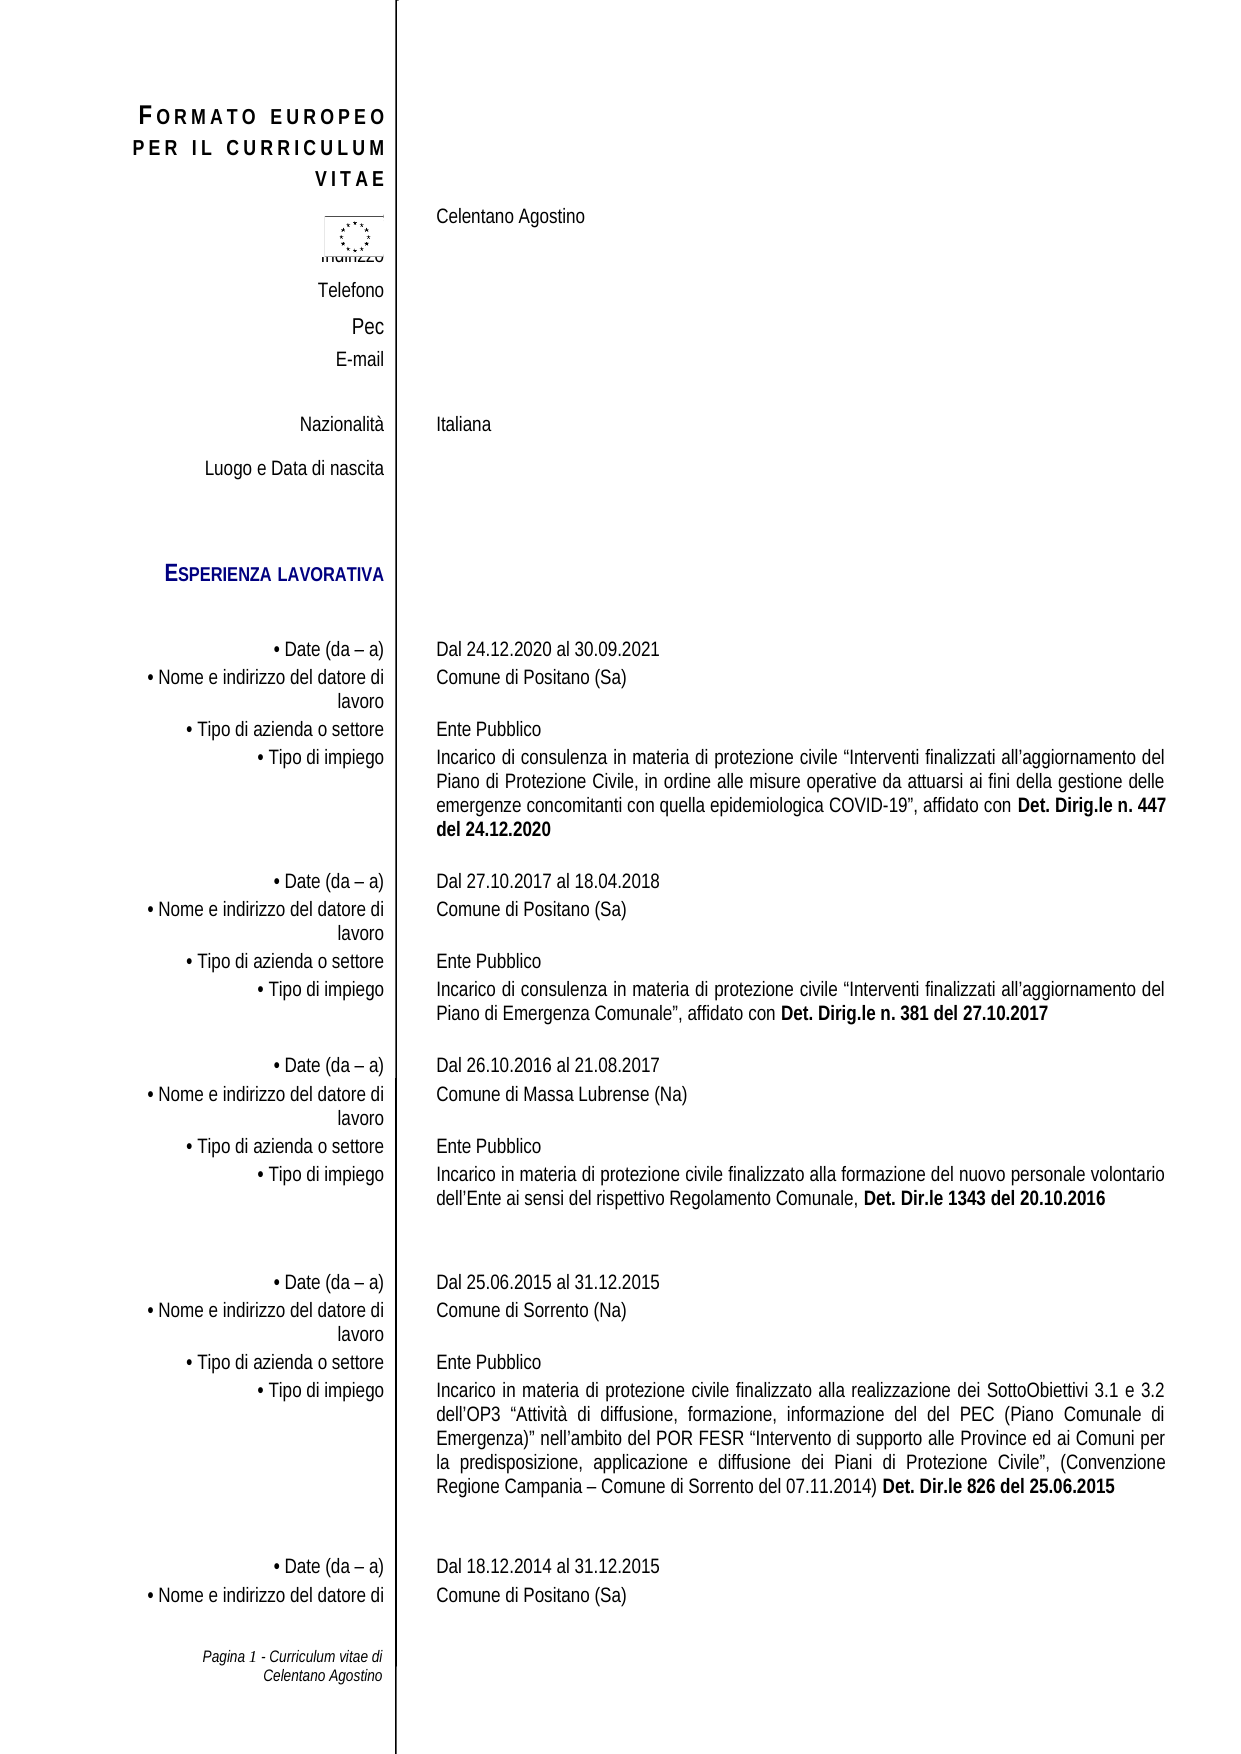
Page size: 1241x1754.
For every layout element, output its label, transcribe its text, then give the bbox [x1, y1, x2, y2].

table_cell • Tipo di impiego [89, 1160, 395, 1268]
table_cell Ente Pubblico [425, 1131, 1178, 1159]
table_cell • Date (da – a) [89, 1268, 395, 1296]
table_cell [425, 239, 1178, 274]
table_cell [397, 947, 425, 975]
table_cell [397, 1268, 425, 1296]
table_cell Indirizzo [89, 239, 395, 274]
table_cell • Tipo di impiego [89, 975, 395, 1027]
table_cell Ente Pubblico [425, 947, 1178, 975]
table_cell [397, 1348, 425, 1376]
table_cell • Tipo di azienda o settore [89, 715, 395, 743]
table_cell Comune di Massa Lubrense (Na) [425, 1079, 1178, 1131]
table_header • Date (da – a) [89, 1552, 395, 1580]
table_header Nazionalità [89, 410, 395, 438]
table_cell Ente Pubblico [425, 715, 1178, 743]
table_header [425, 454, 1178, 482]
table_header • Date (da – a) [89, 1051, 395, 1079]
table_cell [397, 975, 425, 1027]
table_header Esperienza lavorativa [89, 558, 395, 587]
table_cell E-mail [89, 343, 395, 378]
table_cell [397, 309, 425, 343]
table_cell [397, 895, 425, 947]
table_header Formato europeo per il curriculum vitae [89, 99, 383, 257]
table_header Luogo e Data di nascita [89, 454, 395, 482]
table_header Dal 24.12.2020 al 30.09.2021 [425, 635, 1178, 663]
table_cell Ente Pubblico [425, 1348, 1178, 1376]
table_header [397, 410, 425, 438]
table_cell [397, 743, 425, 843]
table_cell Comune di Positano (Sa) [425, 1580, 1178, 1608]
table_header Dal 18.12.2014 al 31.12.2015 [425, 1552, 1178, 1580]
table_cell [397, 715, 425, 743]
table_header Dal 27.10.2017 al 18.04.2018 [425, 867, 1178, 895]
table_cell • Nome e indirizzo del datore di lavoro [89, 895, 395, 947]
table_header [397, 1552, 425, 1580]
table_cell [397, 1376, 425, 1528]
table_header [397, 635, 425, 663]
table_cell Incarico di consulenza in materia di protezione civile “Interventi finalizzati all’aggiornamento del Piano di Protezione Civile, in ordine alle misure operative da attuarsi ai fini della gestione delle emergenze concomitanti con quella epidemiologica COVID-19”, affidato con Det. Dirig.le n. 447 del 24.12.2020 [425, 743, 1178, 843]
table_cell • Tipo di azienda o settore [89, 1131, 395, 1159]
table_cell [397, 1580, 425, 1608]
table_cell • Nome e indirizzo del datore di lavoro [89, 1296, 395, 1348]
table_cell • Tipo di azienda o settore [89, 1348, 395, 1376]
table_cell Comune di Sorrento (Na) [425, 1296, 1178, 1348]
table_cell [397, 663, 425, 715]
table_header [397, 200, 425, 239]
table_cell Dal 25.06.2015 al 31.12.2015 [425, 1268, 1178, 1296]
table_header [397, 867, 425, 895]
table_header Italiana [425, 410, 1178, 438]
table_cell • Nome e indirizzo del datore di [89, 1580, 395, 1608]
table_cell [397, 1296, 425, 1348]
table_cell [425, 309, 1178, 343]
table_cell [397, 239, 425, 274]
table_header • Date (da – a) [89, 867, 395, 895]
table_cell Pec [89, 309, 395, 343]
table_cell • Tipo di impiego [89, 1376, 395, 1528]
table_cell • Nome e indirizzo del datore di lavoro [89, 663, 395, 715]
table_header Nome [383, 200, 395, 239]
table_cell Comune di Positano (Sa) [425, 663, 1178, 715]
table_cell Telefono [89, 274, 395, 308]
table_cell Incarico in materia di protezione civile finalizzato alla realizzazione dei SottoObiettivi 3.1 e 3.2 dell’OP3 “Attività di diffusione, formazione, informazione del del PEC (Piano Comunale di Emergenza)” nell’ambito del POR FESR “Intervento di supporto alle Province ed ai Comuni per la predisposizione, applicazione e diffusione dei Piani di Protezione Civile”, (Convenzione Regione Campania – Comune di Sorrento del 07.11.2014) Det. Dir.le 826 del 25.06.2015 [425, 1376, 1178, 1528]
table_cell [397, 1160, 425, 1268]
table_header • Date (da – a) [89, 635, 395, 663]
table_cell [425, 343, 1178, 378]
table_cell Incarico in materia di protezione civile finalizzato alla formazione del nuovo personale volontario dell’Ente ai sensi del rispettivo Regolamento Comunale, Det. Dir.le 1343 del 20.10.2016 [425, 1160, 1178, 1268]
table_header Celentano Agostino [425, 200, 1178, 239]
table_header [397, 454, 425, 482]
table_header [397, 1051, 425, 1079]
table_cell • Tipo di impiego [89, 743, 395, 843]
table_cell Incarico di consulenza in materia di protezione civile “Interventi finalizzati all’aggiornamento del Piano di Emergenza Comunale”, affidato con Det. Dirig.le n. 381 del 27.10.2017 [425, 975, 1178, 1027]
table_cell • Nome e indirizzo del datore di lavoro [89, 1079, 395, 1131]
table_cell [397, 1131, 425, 1159]
table_cell Comune di Positano (Sa) [425, 895, 1178, 947]
table_cell [397, 274, 425, 308]
table_cell [397, 1079, 425, 1131]
table_cell [397, 343, 425, 378]
table_header Dal 26.10.2016 al 21.08.2017 [425, 1051, 1178, 1079]
table_cell [425, 274, 1178, 308]
table_cell • Tipo di azienda o settore [89, 947, 395, 975]
